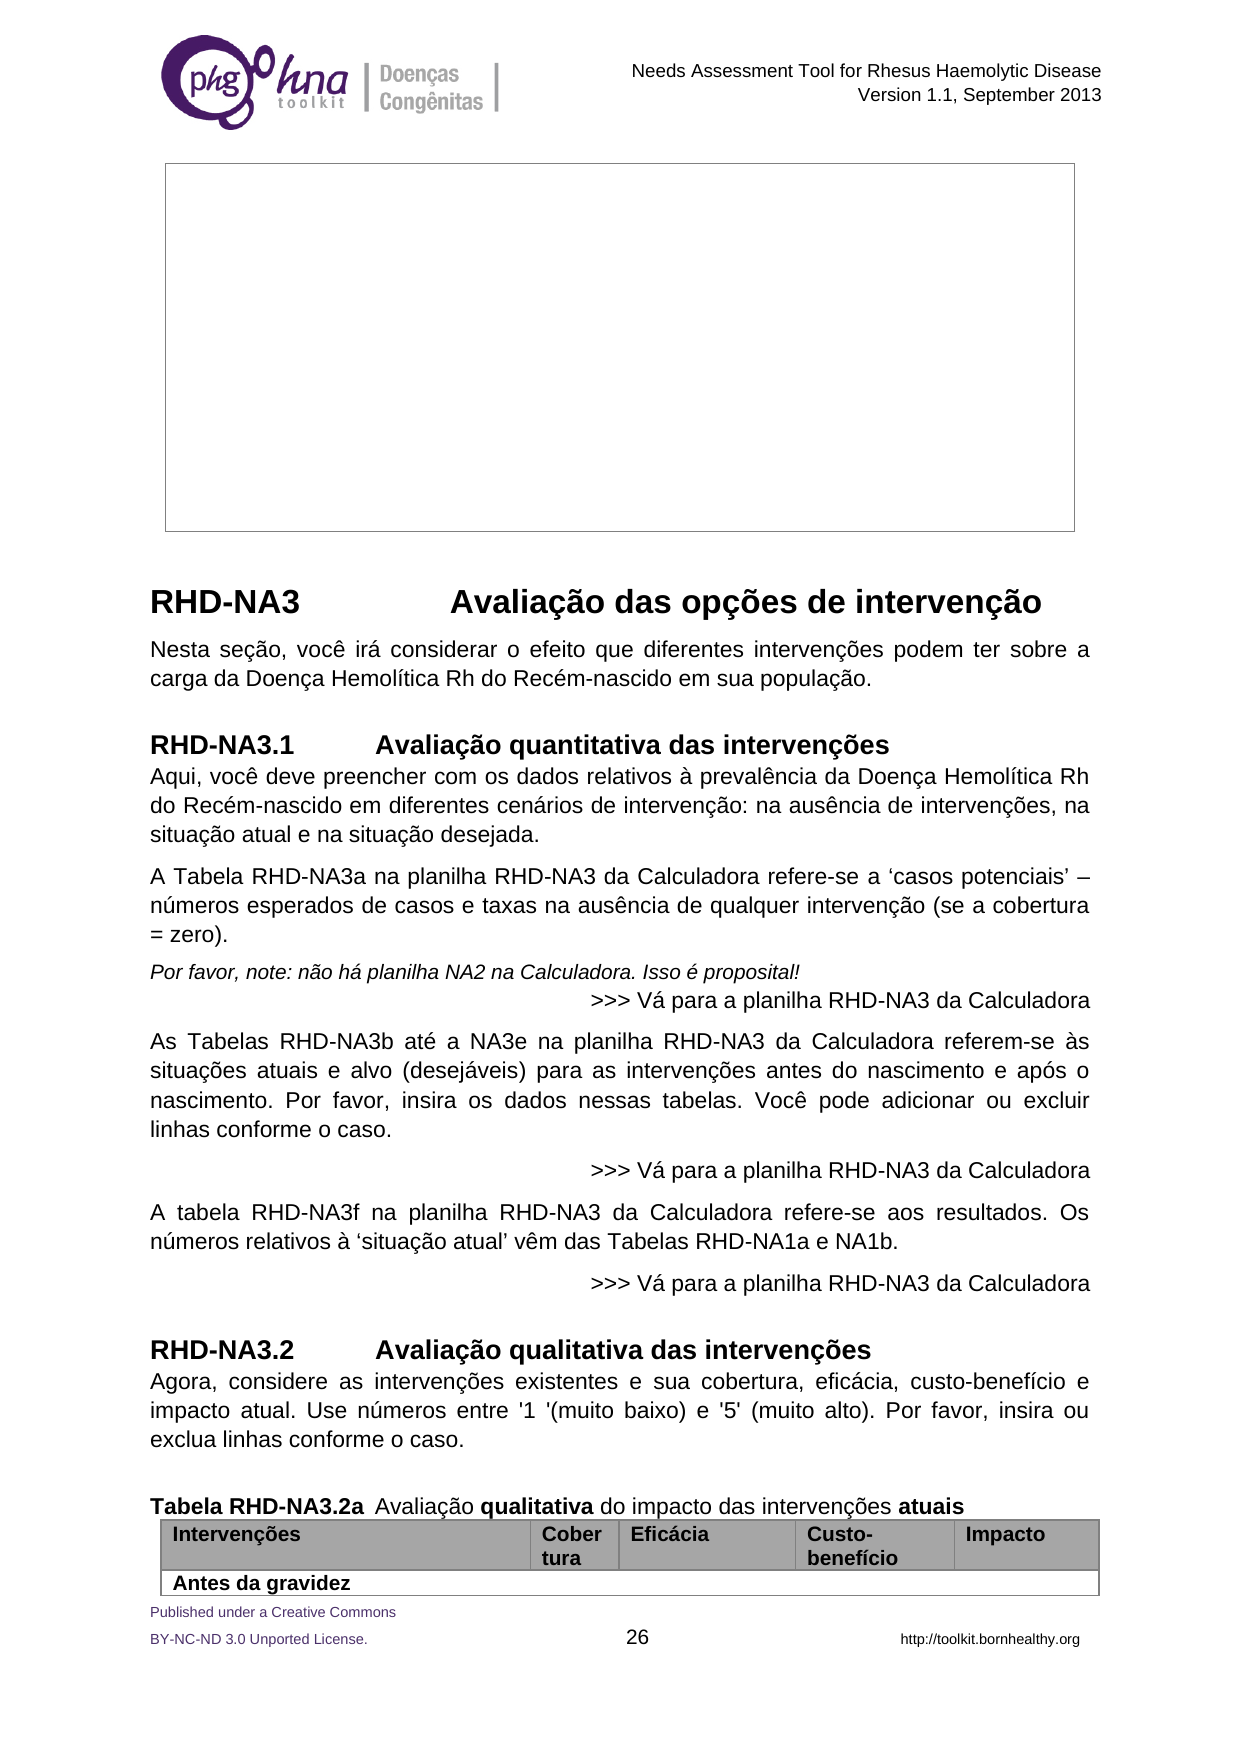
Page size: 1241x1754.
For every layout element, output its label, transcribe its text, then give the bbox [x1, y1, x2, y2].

text Nesta seção, você irá considerar o efeito que diferentes intervenções podem ter sobre a carga da Doença Hemolítica Rh do Recém-nascido em sua população. [150, 633, 1090, 691]
text Por favor, note: não há planilha NA2 na Calculadora. Isso é proposital! [150, 960, 1090, 984]
text >>> Vá para a planilha RHD-NA3 da Calculadora [150, 984, 1090, 1013]
text Aqui, você deve preencher com os dados relativos à prevalência da Doença Hemolítica Rh do Recém-nascido em diferentes cenários de intervenção: na ausência de intervenções, na situação atual e na situação desejada. [150, 760, 1090, 847]
table_header Impacto [955, 1521, 1098, 1569]
subtitle RHD-NA3.2 Avaliação qualitativa das intervenções [150, 1334, 1090, 1365]
table_header Cobertura [531, 1521, 618, 1569]
table_header Intervenções [162, 1521, 530, 1569]
table_cell Antes da gravidez [162, 1571, 1098, 1595]
table_header Custo-benefício [796, 1521, 954, 1569]
text >>> Vá para a planilha RHD-NA3 da Calculadora [150, 1267, 1090, 1296]
subtitle RHD-NA3.1 Avaliação quantitativa das intervenções [150, 729, 1090, 760]
text >>> Vá para a planilha RHD-NA3 da Calculadora [150, 1155, 1090, 1184]
text A Tabela RHD-NA3a na planilha RHD-NA3 da Calculadora refere-se a ‘casos potenciais’ – números esperados de casos e taxas na ausência de qualquer intervenção (se a cobertura = zero). [150, 860, 1090, 947]
text Agora, considere as intervenções existentes e sua cobertura, eficácia, custo-benefício e impacto atual. Use números entre '1 '(muito baixo) e '5' (muito alto). Por favor, insira ou exclua linhas conforme o caso. [150, 1365, 1090, 1453]
subtitle Tabela RHD-NA3.2a Avaliação qualitativa do impacto das intervenções atuais [150, 1490, 1090, 1519]
text A tabela RHD-NA3f na planilha RHD-NA3 da Calculadora refere-se aos resultados. Os números relativos à ‘situação atual’ vêm das Tabelas RHD-NA1a e NA1b. [150, 1196, 1090, 1255]
table_header Eficácia [620, 1521, 795, 1569]
subtitle RHD-NA3 Avaliação das opções de intervenção [150, 582, 1090, 620]
text As Tabelas RHD-NA3b até a NA3e na planilha RHD-NA3 da Calculadora referem-se às situações atuais e alvo (desejáveis​​) para as intervenções antes do nascimento e após o nascimento. Por favor, insira os dados nessas tabelas. Você pode adicionar ou excluir linhas conforme o caso. [150, 1026, 1090, 1142]
